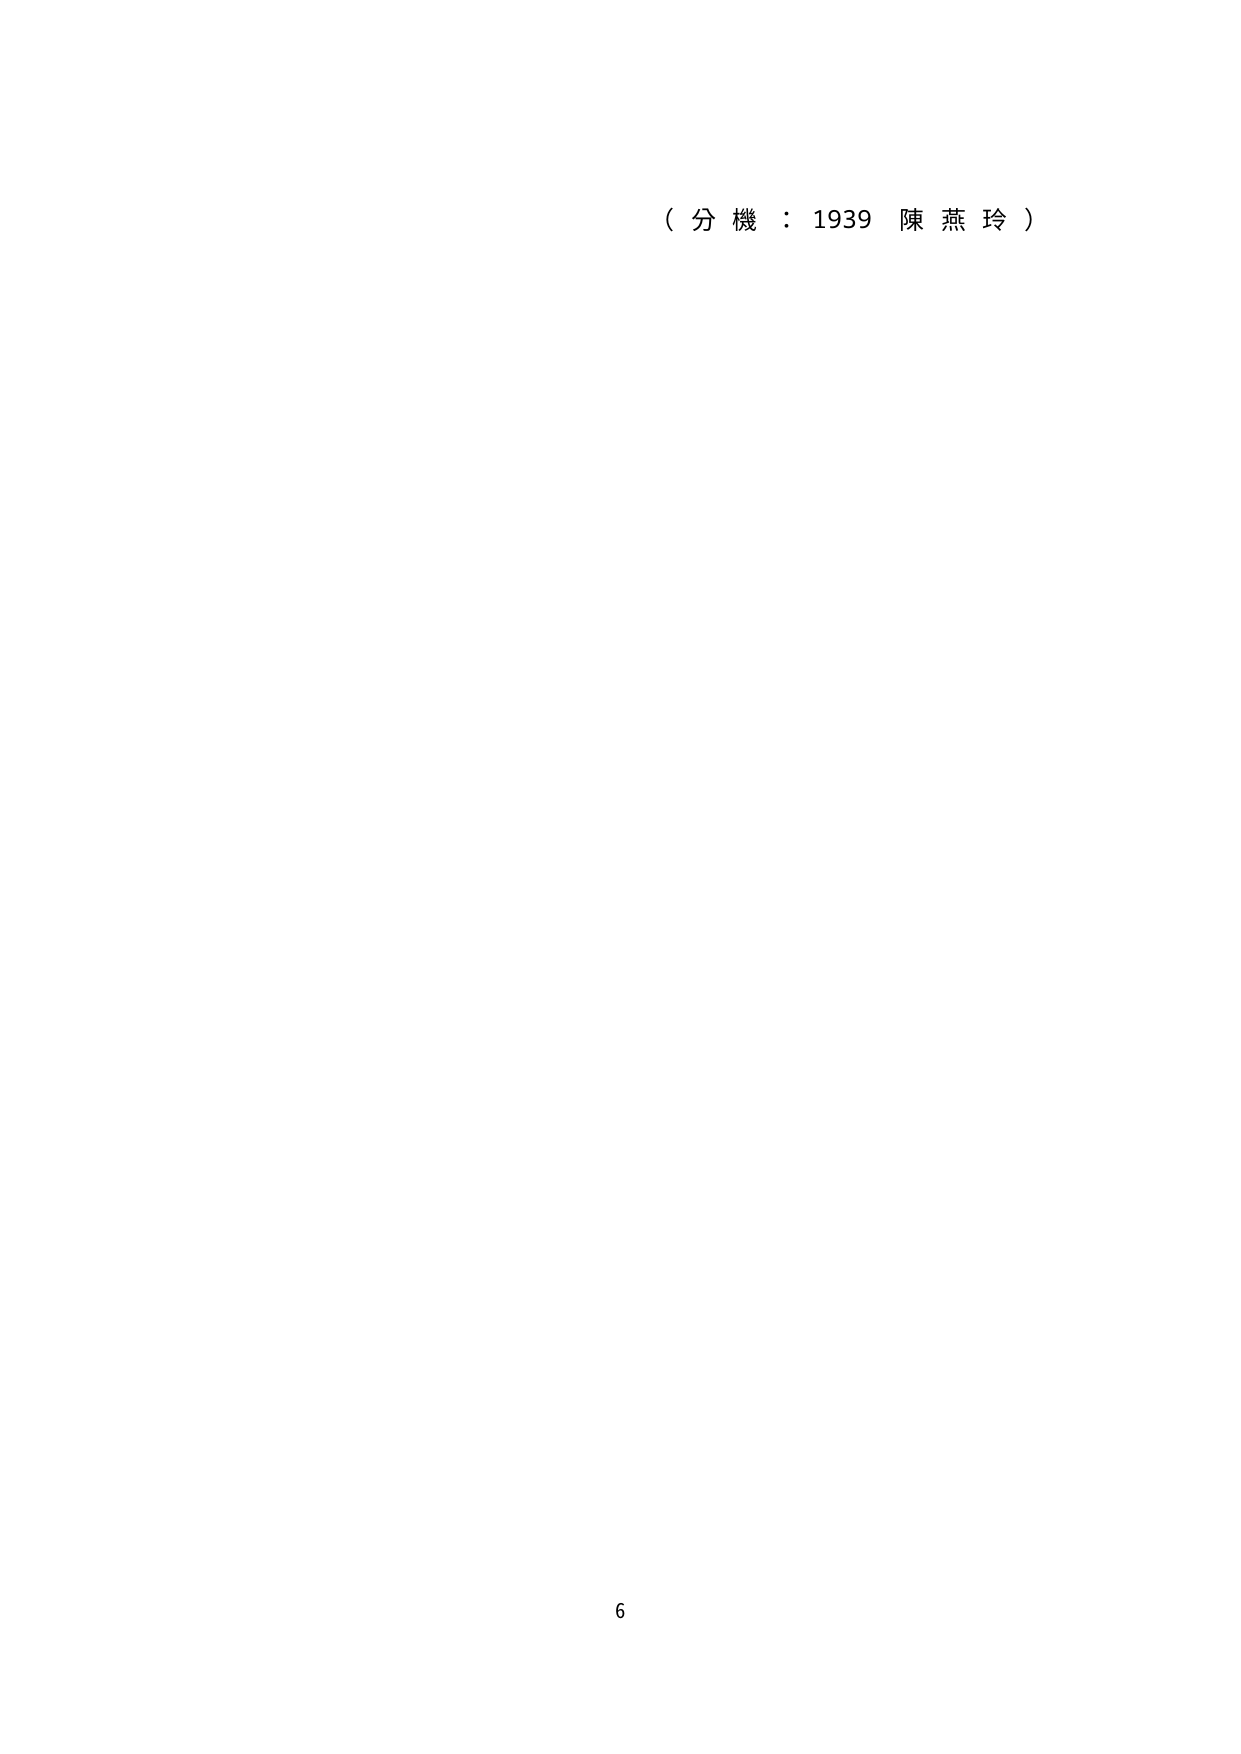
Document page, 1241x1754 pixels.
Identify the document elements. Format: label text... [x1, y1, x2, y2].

text （分機：1939 陳燕玲） [242, 177, 1058, 240]
